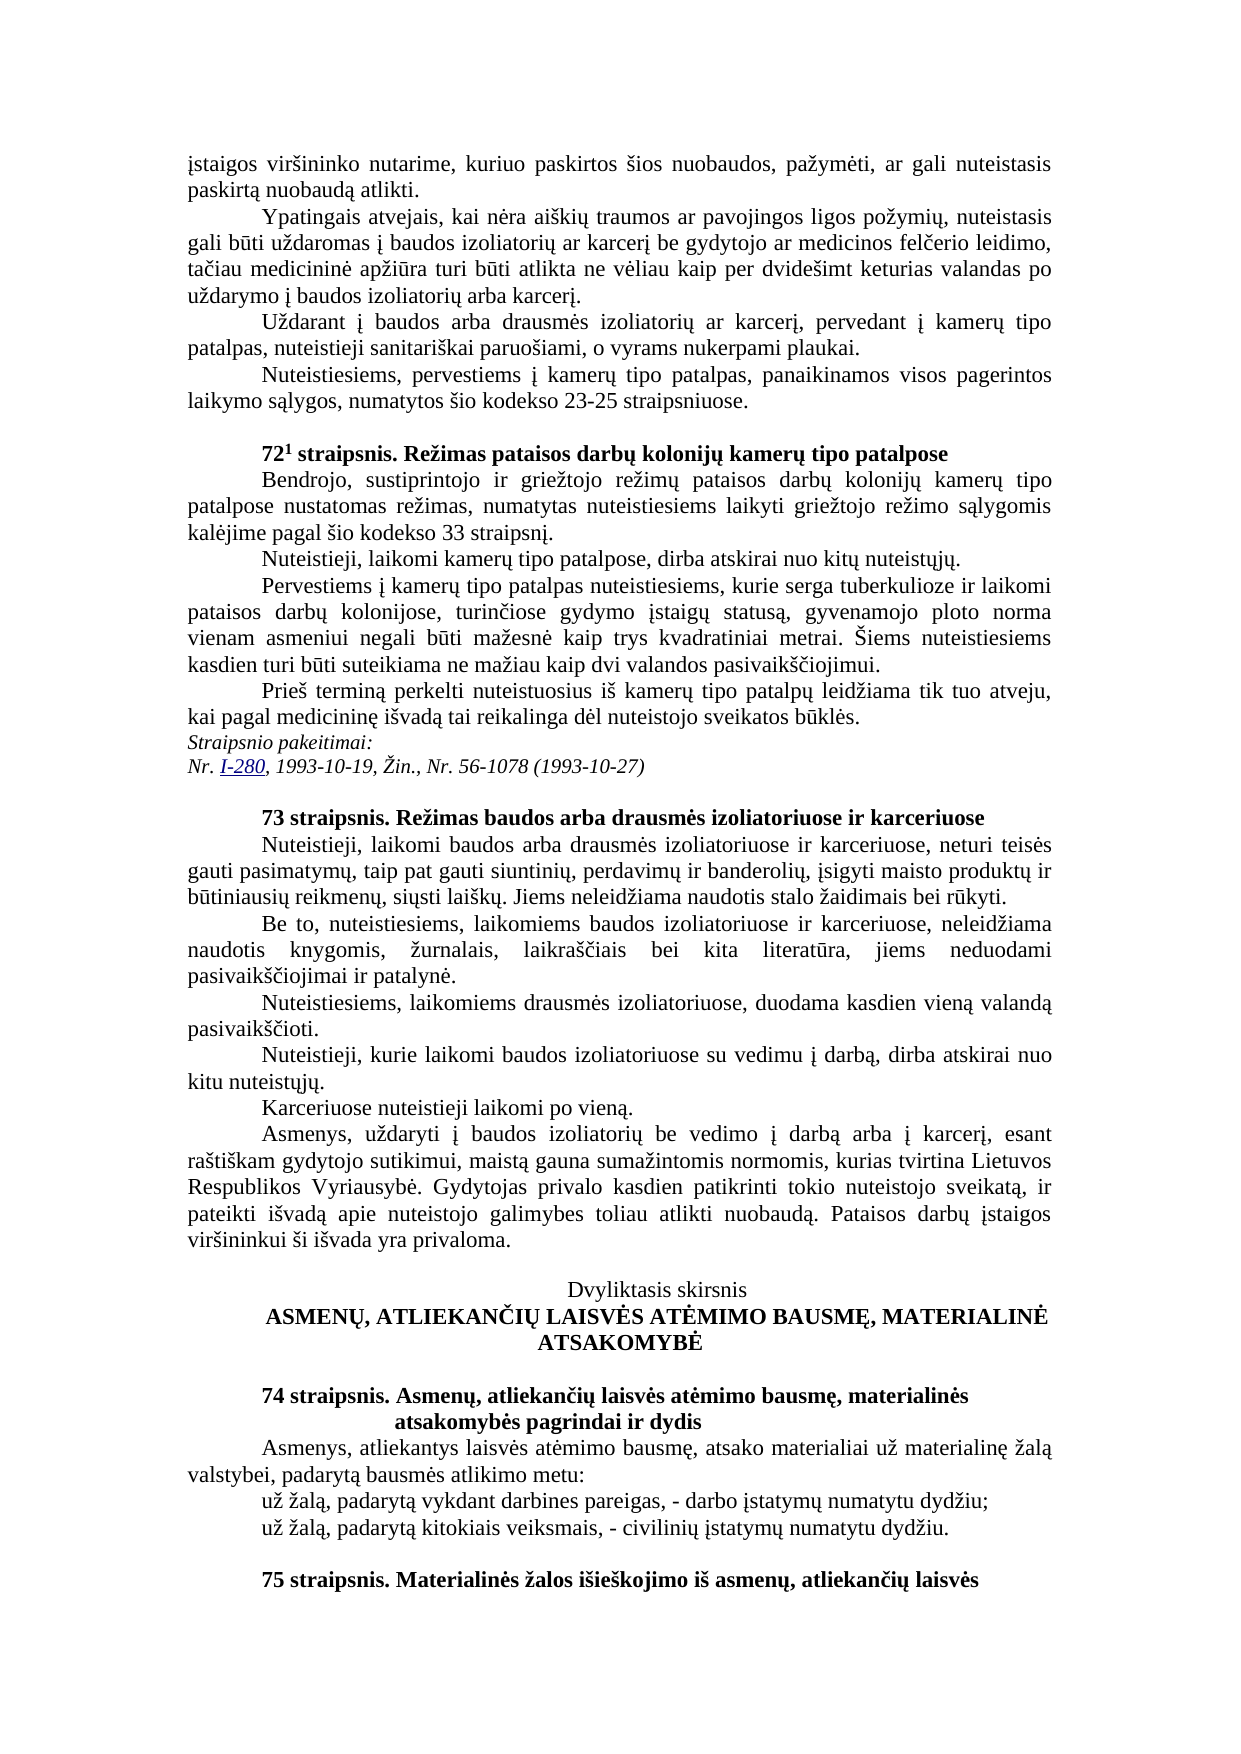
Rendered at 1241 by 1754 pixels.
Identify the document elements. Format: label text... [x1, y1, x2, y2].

text atsakomybės pagrindai ir dydis [393, 1408, 1053, 1434]
text ASMENŲ, ATLIEKANČIŲ LAISVĖS ATĖMIMO BAUSMĘ, MATERIALINĖ ATSAKOMYBĖ [187, 1303, 1053, 1355]
text 74 straipsnis. Asmenų, atliekančių laisvės atėmimo bausmę, materialinės [261, 1382, 1053, 1408]
text Asmenys, uždaryti į baudos izoliatorių be vedimo į darbą arba į karcerį, esant raštiškam gydytojo sutikimui, maistą gauna sumažintomis normomis, kurias tvirtina Lietuvos Respublikos Vyriausybė. Gydytojas privalo kasdien patikrinti tokio nuteistojo sveikatą, ir pateikti išvadą apie nuteistojo galimybes toliau atlikti nuobaudą. Pataisos darbų įstaigos viršininkui ši išvada yra privaloma. [187, 1121, 1053, 1252]
text Nuteistieji, laikomi baudos arba drausmės izoliatoriuose ir karceriuose, neturi teisės gauti pasimatymų, taip pat gauti siuntinių, perdavimų ir banderolių, įsigyti maisto produktų ir būtiniausių reikmenų, siųsti laiškų. Jiems neleidžiama naudotis stalo žaidimais bei rūkyti. [187, 831, 1053, 910]
text Dvyliktasis skirsnis [187, 1276, 1053, 1303]
text Asmenys, atliekantys laisvės atėmimo bausmę, atsako materialiai už materialinę žalą valstybei, padarytą bausmės atlikimo metu: [187, 1434, 1053, 1487]
text 73 straipsnis. Režimas baudos arba drausmės izoliatoriuose ir karceriuose [187, 804, 1053, 831]
text 721 straipsnis. Režimas pataisos darbų kolonijų kamerų tipo patalpose [187, 440, 1053, 466]
text už žalą, padarytą vykdant darbines pareigas, - darbo įstatymų numatytu dydžiu; [187, 1487, 1053, 1513]
text Ypatingais atvejais, kai nėra aiškių traumos ar pavojingos ligos požymių, nuteistasis gali būti uždaromas į baudos izoliatorių ar karcerį be gydytojo ar medicinos felčerio leidimo, tačiau medicininė apžiūra turi būti atlikta ne vėliau kaip per dvidešimt keturias valandas po uždarymo į baudos izoliatorių arba karcerį. [187, 203, 1053, 308]
text Nuteistieji, laikomi kamerų tipo patalpose, dirba atskirai nuo kitų nuteistųjų. [187, 545, 1053, 572]
text 75 straipsnis. Materialinės žalos išieškojimo iš asmenų, atliekančių laisvės [261, 1566, 1053, 1593]
text Nuteistieji, kurie laikomi baudos izoliatoriuose su vedimu į darbą, dirba atskirai nuo kitu nuteistųjų. [187, 1041, 1053, 1094]
text Nuteistiesiems, laikomiems drausmės izoliatoriuose, duodama kasdien vieną valandą pasivaikščioti. [187, 989, 1053, 1041]
text Straipsnio pakeitimai: [187, 730, 1053, 754]
text Pervestiems į kamerų tipo patalpas nuteistiesiems, kurie serga tuberkulioze ir laikomi pataisos darbų kolonijose, turinčiose gydymo įstaigų statusą, gyvenamojo ploto norma vienam asmeniui negali būti mažesnė kaip trys kvadratiniai metrai. Šiems nuteistiesiems kasdien turi būti suteikiama ne mažiau kaip dvi valandos pasivaikščiojimui. [187, 572, 1053, 677]
text Karceriuose nuteistieji laikomi po vieną. [187, 1094, 1053, 1121]
text įstaigos viršininko nutarime, kuriuo paskirtos šios nuobaudos, pažymėti, ar gali nuteistasis paskirtą nuobaudą atlikti. [187, 150, 1053, 203]
text Nr. I-280, 1993-10-19, Žin., Nr. 56-1078 (1993-10-27) [187, 754, 1053, 778]
text Be to, nuteistiesiems, laikomiems baudos izoliatoriuose ir karceriuose, neleidžiama naudotis knygomis, žurnalais, laikraščiais bei kita literatūra, jiems neduodami pasivaikščiojimai ir patalynė. [187, 910, 1053, 989]
text Nuteistiesiems, pervestiems į kamerų tipo patalpas, panaikinamos visos pagerintos laikymo sąlygos, numatytos šio kodekso 23-25 straipsniuose. [187, 361, 1053, 413]
text Prieš terminą perkelti nuteistuosius iš kamerų tipo patalpų leidžiama tik tuo atveju, kai pagal medicininę išvadą tai reikalinga dėl nuteistojo sveikatos būklės. [187, 677, 1053, 730]
text Uždarant į baudos arba drausmės izoliatorių ar karcerį, pervedant į kamerų tipo patalpas, nuteistieji sanitariškai paruošiami, o vyrams nukerpami plaukai. [187, 308, 1053, 361]
text už žalą, padarytą kitokiais veiksmais, - civilinių įstatymų numatytu dydžiu. [187, 1513, 1053, 1540]
text Bendrojo, sustiprintojo ir griežtojo režimų pataisos darbų kolonijų kamerų tipo patalpose nustatomas režimas, numatytas nuteistiesiems laikyti griežtojo režimo sąlygomis kalėjime pagal šio kodekso 33 straipsnį. [187, 466, 1053, 545]
